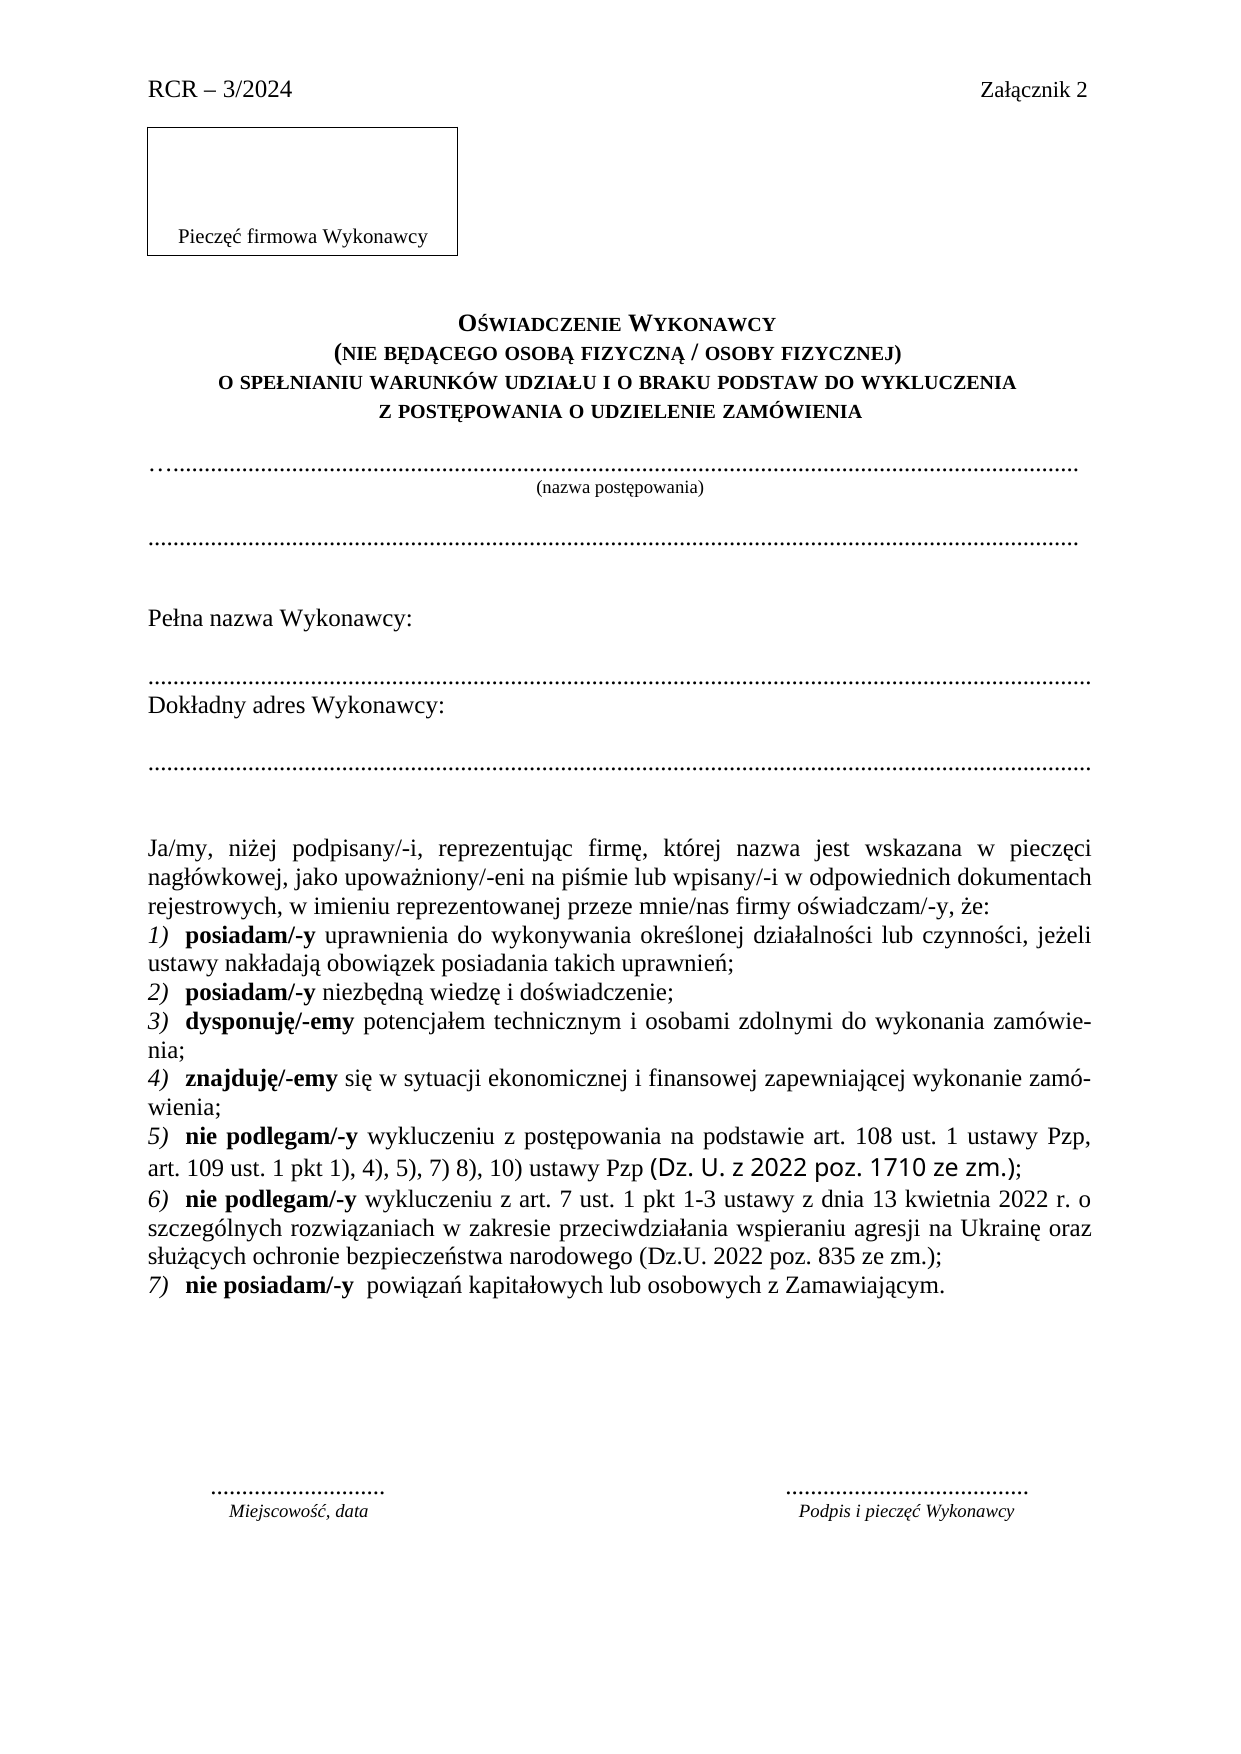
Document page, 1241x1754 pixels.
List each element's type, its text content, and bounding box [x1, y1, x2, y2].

subtitle z postępowania o udzielenie zamówienia [148, 395, 1093, 423]
list nie podlegam/-y wykluczeniu z art. 7 ust. 1 pkt 1-3 ustawy z dnia 13 kwietnia 2022 r. o szczególnych rozwiązaniach w zakresie przeciwdziałania wspieraniu agresji na Ukrainę oraz służących ochronie bezpieczeństwa narodowego (Dz.U. 2022 poz. 835 ze zm.); [148, 1184, 1093, 1270]
list nie posiadam/-y powiązań kapitałowych lub osobowych z Zamawiającym. [148, 1270, 1093, 1299]
subtitle RCR – 3/2024 Załącznik 2 [148, 74, 1093, 103]
subtitle o spełnianiu warunków udziału i o braku podstaw do wykluczenia [148, 366, 1093, 395]
text ....................................................................................................................................................... [148, 747, 1093, 776]
text Dokładny adres Wykonawcy: [148, 690, 1093, 718]
list nie podlegam/-y wykluczeniu z postępowania na podstawie art. 108 ust. 1 ustawy Pzp, art. 109 ust. 1 pkt 1), 4), 5), 7) 8), 10) ustawy Pzp (Dz. U. z 2022 poz. 1710 ze zm.); [148, 1121, 1093, 1184]
text Miejscowość, data Podpis i pieczęć Wykonawcy [148, 1500, 1093, 1522]
text Pełna nazwa Wykonawcy: [148, 603, 1093, 632]
list posiadam/-y niezbędną wiedzę i doświadczenie; [148, 977, 1093, 1006]
text ..................................................................................................................................................... [148, 522, 1093, 551]
subtitle (nie będącego osobą fizyczną / osoby fizycznej) [148, 337, 1093, 366]
text …................................................................................................................................................. [148, 448, 1093, 476]
list dysponuję/-emy potencjałem technicznym i osobami zdolnymi do wykonania zamówie-nia; [148, 1006, 1093, 1063]
subtitle Oświadczenie Wykonawcy [148, 308, 1093, 337]
table_header Pieczęć firmowa Wykonawcy [148, 128, 457, 255]
text Ja/my, niżej podpisany/-i, reprezentując firmę, której nazwa jest wskazana w pieczęci nagłówkowej, jako upoważniony/-eni na piśmie lub wpisany/-i w odpowiednich dokumentach rejestrowych, w imieniu reprezentowanej przeze mnie/nas firmy oświadczam/-y, że: [148, 833, 1093, 920]
list posiadam/-y uprawnienia do wykonywania określonej działalności lub czynności, jeżeli ustawy nakładają obowiązek posiadania takich uprawnień; [148, 920, 1093, 977]
text ............................ ....................................... [148, 1471, 1093, 1500]
text (nazwa postępowania) [148, 476, 1093, 498]
text ....................................................................................................................................................... [148, 661, 1093, 690]
list znajduję/-emy się w sytuacji ekonomicznej i finansowej zapewniającej wykonanie zamó-wienia; [148, 1063, 1093, 1121]
